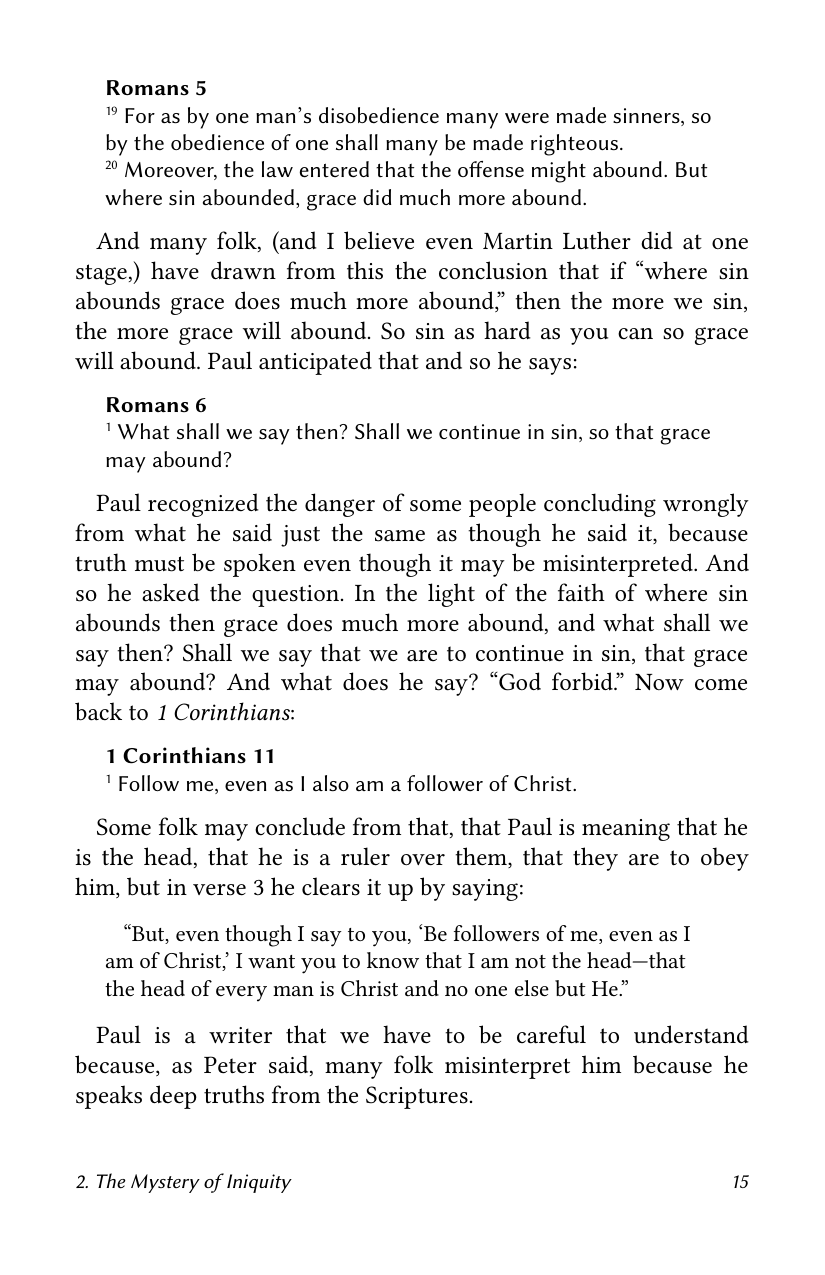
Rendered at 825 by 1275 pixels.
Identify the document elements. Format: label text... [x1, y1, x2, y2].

text 1 Follow me, even as I also am a follower of Christ. [105, 771, 720, 797]
text And many folk, (and I believe even Martin Luther did at one stage,) have drawn from this the conclusion that if “where sin abounds grace does much more abound,” then the more we sin, the more grace will abound. So sin as hard as you can so grace will abound. Paul anticipated that and so he says: [75, 227, 750, 375]
text 19 For as by one man’s disobedience many were made sinners, so by the obedience of one shall many be made righteous. [105, 103, 720, 156]
text 1 What shall we say then? Shall we continue in sin, so that grace may abound? [105, 419, 720, 473]
text Paul recognized the danger of some people concluding wrongly from what he said just the same as though he said it, because truth must be spoken even though it may be misinterpreted. And so he asked the question. In the light of the faith of where sin abounds then grace does much more abound, and what shall we say then? Shall we say that we are to continue in sin, that grace may abound? And what does he say? “God forbid.” Now come back to 1 Corinthians: [75, 489, 750, 727]
text 1 Corinthians 11 [105, 743, 750, 769]
text “But, even though I say to you, ‘Be followers of me, even as I am of Christ,’ I want you to know that I am not the head—that the head of every man is Christ and no one else but He.” [105, 921, 720, 1002]
text 20 Moreover, the law entered that the offense might abound. But where sin abounded, grace did much more abound. [105, 157, 720, 211]
text Paul is a writer that we have to be careful to understand because, as Peter said, many folk misinterpret him because he speaks deep truths from the Scriptures. [75, 1021, 750, 1109]
text Romans 5 [105, 75, 750, 101]
text Some folk may conclude from that, that Paul is meaning that he is the head, that he is a ruler over them, that they are to obey him, but in verse 3 he clears it up by saying: [75, 813, 750, 902]
text Romans 6 [105, 392, 750, 418]
